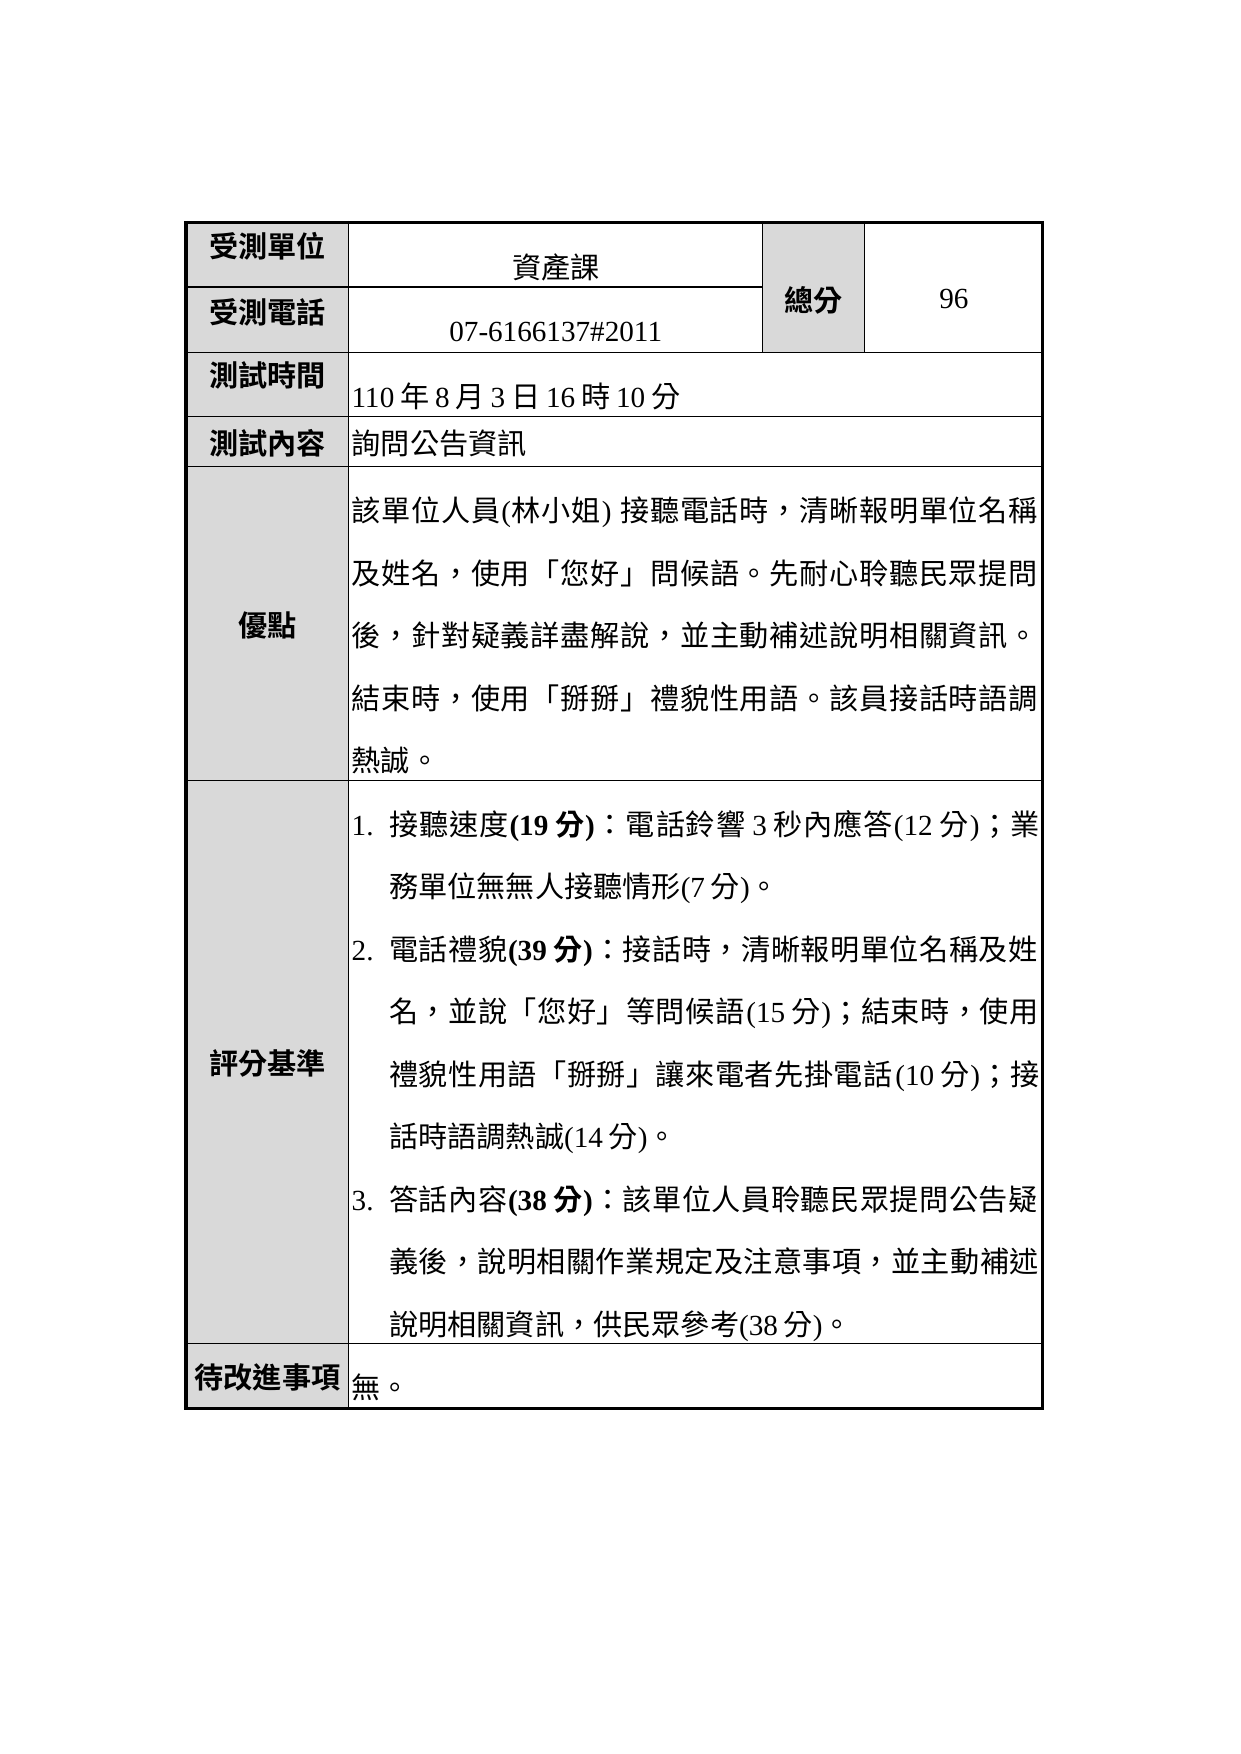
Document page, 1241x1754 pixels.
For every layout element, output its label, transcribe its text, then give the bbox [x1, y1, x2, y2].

table_header 總分 [763, 224, 864, 352]
table_cell 接聽速度(19分)：電話鈴響3秒內應答(12分)；業務單位無無人接聽情形(7分)。 電話禮貌(39分)：接話時，清晰報明單位名稱及姓名，並說「您好」等問候語(15分)；結束時，使用禮貌性用語「掰掰」讓來電者先掛電話(10分)；接話時語調熱誠(14分)。 答話內容(38分)：該單位人員聆聽民眾提問公告疑義後，說明相關作業規定及注意事項，並主動補述說明相關資訊，供民眾參考(38分)。 [349, 781, 1041, 1343]
table_cell 測試時間 [188, 353, 348, 416]
table_header 資產課 [349, 224, 762, 286]
table_cell 詢問公告資訊 [349, 417, 1041, 466]
table_header 96 [865, 224, 1041, 352]
table_cell 110年8月3日16時10分 [349, 353, 1041, 416]
table_cell 評分基準 [188, 781, 348, 1343]
table_cell 測試內容 [188, 417, 348, 466]
table_cell 無。 [349, 1344, 1041, 1407]
table_cell 優點 [188, 467, 348, 780]
table_header 受測單位 [188, 224, 348, 286]
table_cell 07-6166137#2011 [349, 288, 762, 352]
table_cell 該單位人員(林小姐) 接聽電話時，清晰報明單位名稱及姓名，使用「您好」問候語。先耐心聆聽民眾提問後，針對疑義詳盡解說，並主動補述說明相關資訊。結束時，使用「掰掰」禮貌性用語。該員接話時語調熱誠。 [349, 467, 1041, 780]
table_cell 受測電話 [188, 288, 348, 352]
table_cell 待改進事項 [188, 1344, 348, 1407]
